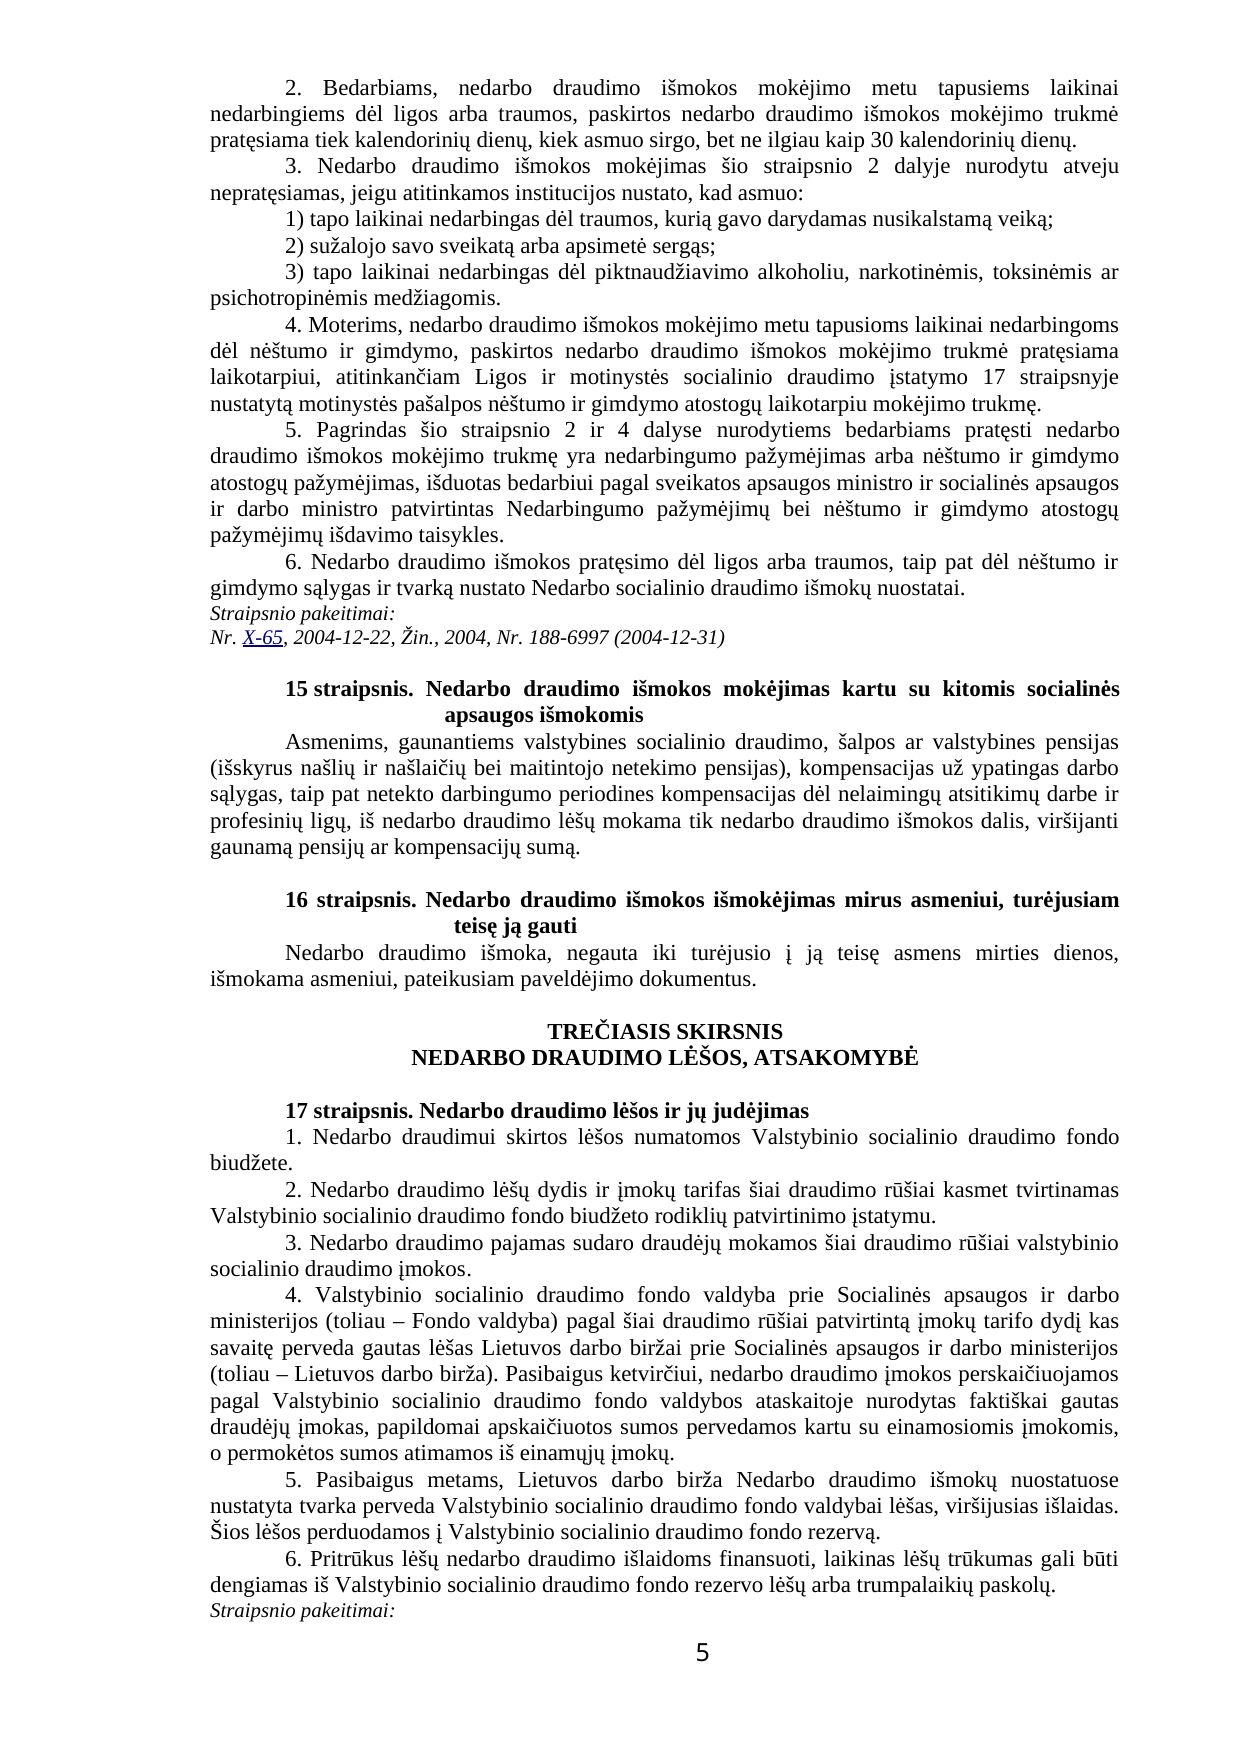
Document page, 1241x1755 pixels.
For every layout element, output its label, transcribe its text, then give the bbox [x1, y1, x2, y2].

text 1) tapo laikinai nedarbingas dėl traumos, kurią gavo darydamas nusikalstamą veiką; [210, 205, 1120, 232]
text 16 straipsnis. Nedarbo draudimo išmokos išmokėjimas mirus asmeniui, turėjusiam teisę ją gauti [285, 886, 1120, 939]
text NEDARBO DRAUDIMO LĖŠOS, ATSAKOMYBĖ [210, 1044, 1120, 1070]
text Nr. X-65, 2004-12-22, Žin., 2004, Nr. 188-6997 (2004-12-31) [210, 625, 1120, 649]
text 2. Nedarbo draudimo lėšų dydis ir įmokų tarifas šiai draudimo rūšiai kasmet tvirtinamas Valstybinio socialinio draudimo fondo biudžeto rodiklių patvirtinimo įstatymu. [210, 1176, 1120, 1228]
text 4. Moterims, nedarbo draudimo išmokos mokėjimo metu tapusioms laikinai nedarbingoms dėl nėštumo ir gimdymo, paskirtos nedarbo draudimo išmokos mokėjimo trukmė pratęsiama laikotarpiui, atitinkančiam Ligos ir motinystės socialinio draudimo įstatymo 17 straipsnyje nustatytą motinystės pašalpos nėštumo ir gimdymo atostogų laikotarpiu mokėjimo trukmę. [210, 311, 1120, 416]
text 2) sužalojo savo sveikatą arba apsimetė sergąs; [210, 232, 1120, 258]
text 3) tapo laikinai nedarbingas dėl piktnaudžiavimo alkoholiu, narkotinėmis, toksinėmis ar psichotropinėmis medžiagomis. [210, 258, 1120, 311]
text 6. Nedarbo draudimo išmokos pratęsimo dėl ligos arba traumos, taip pat dėl nėštumo ir gimdymo sąlygas ir tvarką nustato Nedarbo socialinio draudimo išmokų nuostatai. [210, 548, 1120, 601]
text 17 straipsnis. Nedarbo draudimo lėšos ir jų judėjimas [210, 1097, 1120, 1123]
text 3. Nedarbo draudimo išmokos mokėjimas šio straipsnio 2 dalyje nurodytu atveju nepratęsiamas, jeigu atitinkamos institucijos nustato, kad asmuo: [210, 153, 1120, 205]
text Straipsnio pakeitimai: [210, 1597, 1120, 1622]
text 4. Valstybinio socialinio draudimo fondo valdyba prie Socialinės apsaugos ir darbo ministerijos (toliau – Fondo valdyba) pagal šiai draudimo rūšiai patvirtintą įmokų tarifo dydį kas savaitę perveda gautas lėšas Lietuvos darbo biržai prie Socialinės apsaugos ir darbo ministerijos (toliau – Lietuvos darbo birža). Pasibaigus ketvirčiui, nedarbo draudimo įmokos perskaičiuojamos pagal Valstybinio socialinio draudimo fondo valdybos ataskaitoje nurodytas faktiškai gautas draudėjų įmokas, papildomai apskaičiuotos sumos pervedamos kartu su einamosiomis įmokomis, o permokėtos sumos atimamos iš einamųjų įmokų. [210, 1281, 1120, 1466]
text 5. Pagrindas šio straipsnio 2 ir 4 dalyse nurodytiems bedarbiams pratęsti nedarbo draudimo išmokos mokėjimo trukmę yra nedarbingumo pažymėjimas arba nėštumo ir gimdymo atostogų pažymėjimas, išduotas bedarbiui pagal sveikatos apsaugos ministro ir socialinės apsaugos ir darbo ministro patvirtintas Nedarbingumo pažymėjimų bei nėštumo ir gimdymo atostogų pažymėjimų išdavimo taisykles. [210, 416, 1120, 548]
text 15 straipsnis. Nedarbo draudimo išmokos mokėjimas kartu su kitomis socialinės apsaugos išmokomis [285, 675, 1120, 728]
text 1. Nedarbo draudimui skirtos lėšos numatomos Valstybinio socialinio draudimo fondo biudžete. [210, 1123, 1120, 1176]
text 5. Pasibaigus metams, Lietuvos darbo birža Nedarbo draudimo išmokų nuostatuose nustatyta tvarka perveda Valstybinio socialinio draudimo fondo valdybai lėšas, viršijusias išlaidas. Šios lėšos perduodamos į Valstybinio socialinio draudimo fondo rezervą. [210, 1466, 1120, 1545]
text 2. Bedarbiams, nedarbo draudimo išmokos mokėjimo metu tapusiems laikinai nedarbingiems dėl ligos arba traumos, paskirtos nedarbo draudimo išmokos mokėjimo trukmė pratęsiama tiek kalendorinių dienų, kiek asmuo sirgo, bet ne ilgiau kaip 30 kalendorinių dienų. [210, 73, 1120, 153]
text TREČIASIS SKIRSNIS [210, 1018, 1120, 1044]
text Nedarbo draudimo išmoka, negauta iki turėjusio į ją teisę asmens mirties dienos, išmokama asmeniui, pateikusiam paveldėjimo dokumentus. [210, 939, 1120, 991]
text Asmenims, gaunantiems valstybines socialinio draudimo, šalpos ar valstybines pensijas (išskyrus našlių ir našlaičių bei maitintojo netekimo pensijas), kompensacijas už ypatingas darbo sąlygas, taip pat netekto darbingumo periodines kompensacijas dėl nelaimingų atsitikimų darbe ir profesinių ligų, iš nedarbo draudimo lėšų mokama tik nedarbo draudimo išmokos dalis, viršijanti gaunamą pensijų ar kompensacijų sumą. [210, 728, 1120, 859]
text 3. Nedarbo draudimo pajamas sudaro draudėjų mokamos šiai draudimo rūšiai valstybinio socialinio draudimo įmokos. [210, 1228, 1120, 1281]
text 6. Pritrūkus lėšų nedarbo draudimo išlaidoms finansuoti, laikinas lėšų trūkumas gali būti dengiamas iš Valstybinio socialinio draudimo fondo rezervo lėšų arba trumpalaikių paskolų. [210, 1545, 1120, 1597]
text Straipsnio pakeitimai: [210, 601, 1120, 625]
